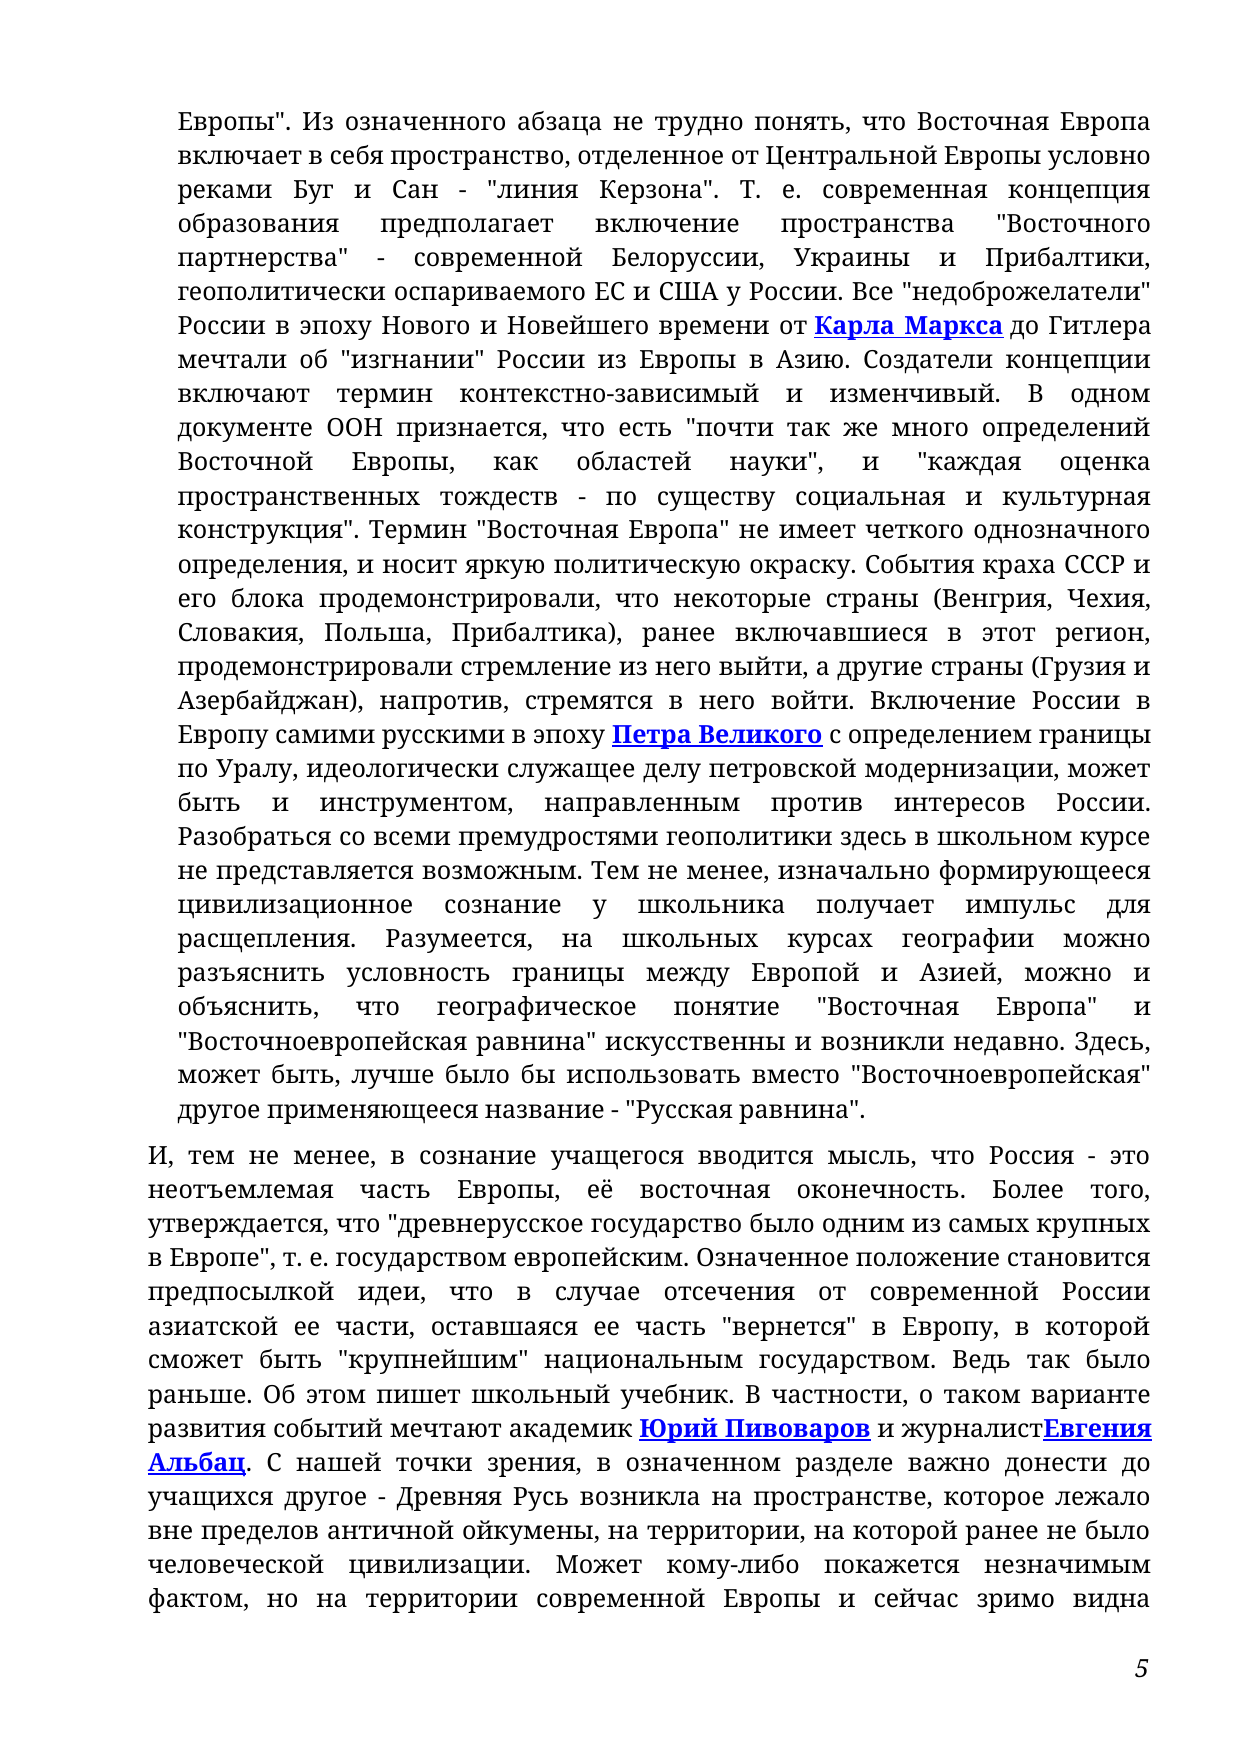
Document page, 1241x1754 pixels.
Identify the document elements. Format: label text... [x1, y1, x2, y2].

text И, тем не менее, в сознание учащегося вводится мысль, что Россия - это неотъемлемая часть Европы, её восточная оконечность. Более того, утверждается, что "древнерусское государство было одним из самых крупных в Европе", т. е. государством европейским. Означенное положение становится предпосылкой идеи, что в случае отсечения от современной России азиатской ее части, оставшаяся ее часть "вернется" в Европу, в которой сможет быть "крупнейшим" национальным государством. Ведь так было раньше. Об этом пишет школьный учебник. В частности, о таком варианте развития событий мечтают академик Юрий Пивоваров и журналистЕвгения Альбац. С нашей точки зрения, в означенном разделе важно донести до учащихся другое - Древняя Русь возникла на пространстве, которое лежало вне пределов античной ойкумены, на территории, на которой ранее не было человеческой цивилизации. Может кому-либо покажется незначимым фактом, но на территории современной Европы и сейчас зримо видна [148, 1138, 1152, 1615]
text Европы". Из означенного абзаца не трудно понять, что Восточная Европа включает в себя пространство, отделенное от Центральной Европы условно реками Буг и Сан - "линия Керзона". Т. е. современная концепция образования предполагает включение пространства "Восточного партнерства" - современной Белоруссии, Украины и Прибалтики, геополитически оспариваемого ЕС и США у России. Все "недоброжелатели" России в эпоху Нового и Новейшего времени от Карла Маркса до Гитлера мечтали об "изгнании" России из Европы в Азию. Создатели концепции включают термин контекстно-зависимый и изменчивый. В одном документе ООН признается, что есть "почти так же много определений Восточной Европы, как областей науки", и "каждая оценка пространственных тождеств - по существу социальная и культурная конструкция". Термин "Восточная Европа" не имеет четкого однозначного определения, и носит яркую политическую окраску. События краха СССР и его блока продемонстрировали, что некоторые страны (Венгрия, Чехия, Словакия, Польша, Прибалтика), ранее включавшиеся в этот регион, продемонстрировали стремление из него выйти, а другие страны (Грузия и Азербайджан), напротив, стремятся в него войти. Включение России в Европу самими русскими в эпоху Петра Великого с определением границы по Уралу, идеологически служащее делу петровской модернизации, может быть и инструментом, направленным против интересов России. Разобраться со всеми премудростями геополитики здесь в школьном курсе не представляется возможным. Тем не менее, изначально формирующееся цивилизационное сознание у школьника получает импульс для расщепления. Разумеется, на школьных курсах географии можно разъяснить условность границы между Европой и Азией, можно и объяснить, что географическое понятие "Восточная Европа" и "Восточноевропейская равнина" искусственны и возникли недавно. Здесь, может быть, лучше было бы использовать вместо "Восточноевропейская" другое применяющееся название - "Русская равнина". [177, 103, 1152, 1125]
